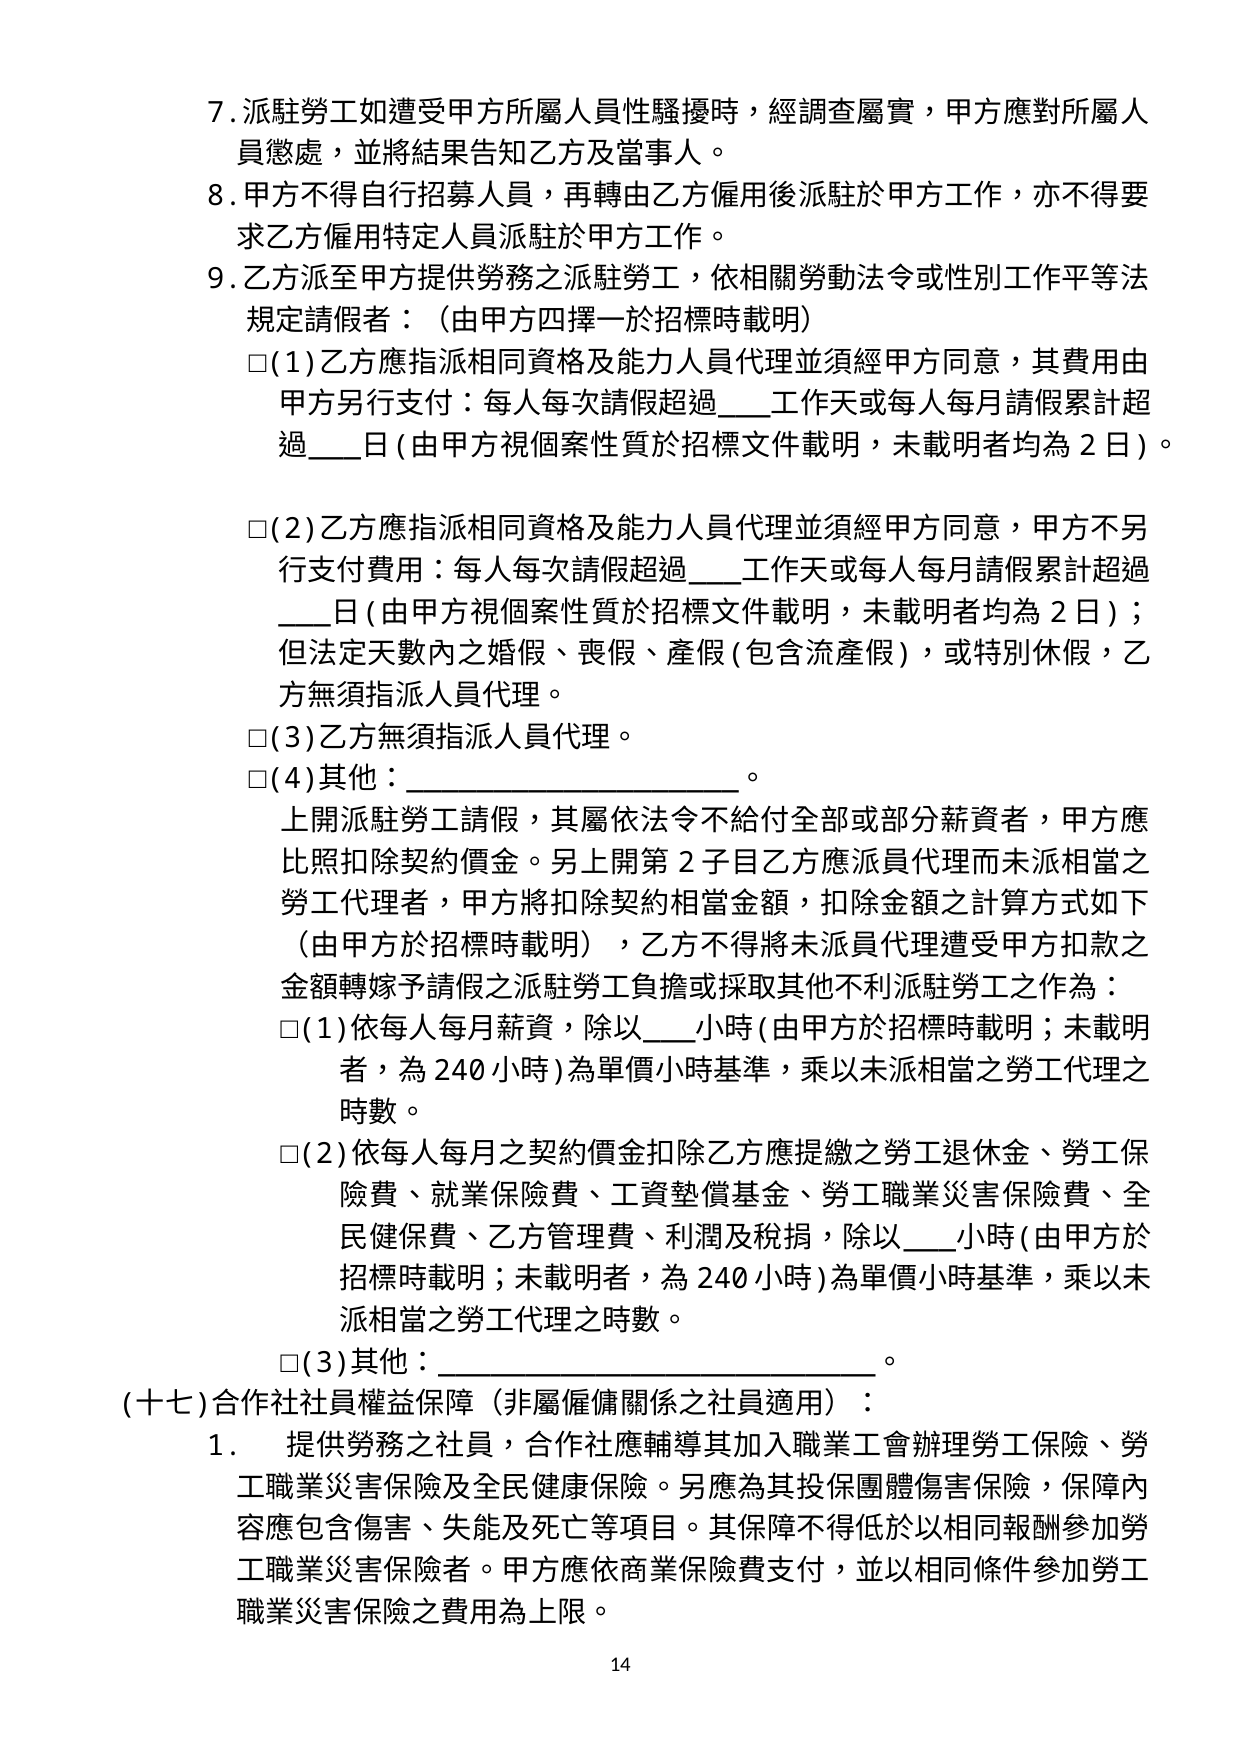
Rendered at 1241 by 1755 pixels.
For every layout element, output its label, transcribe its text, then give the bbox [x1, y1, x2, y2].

text 1. 提供勞務之社員，合作社應輔導其加入職業工會辦理勞工保險、勞工職業災害保險及全民健康保險。另應為其投保團體傷害保險，保障內容應包含傷害、失能及死亡等項目。其保障不得低於以相同報酬參加勞工職業災害保險者。甲方應依商業保險費支付，並以相同條件參加勞工職業災害保險之費用為上限。 [207, 1422, 1152, 1630]
text □(4)其他：___________________。 [249, 755, 1152, 797]
text □(1)依每人每月薪資，除以___小時(由甲方於招標時載明；未載明者，為240小時)為單價小時基準，乘以未派相當之勞工代理之時數。 [280, 1005, 1152, 1130]
text 9.乙方派至甲方提供勞務之派駐勞工，依相關勞動法令或性別工作平等法規定請假者：（由甲方四擇一於招標時載明） [207, 255, 1152, 339]
text □(2)乙方應指派相同資格及能力人員代理並須經甲方同意，甲方不另行支付費用：每人每次請假超過___工作天或每人每月請假累計超過___日(由甲方視個案性質於招標文件載明，未載明者均為2日)；但法定天數內之婚假、喪假、產假(包含流產假)，或特別休假，乙方無須指派人員代理。 [249, 505, 1152, 714]
text □(3)其他：_________________________。 [280, 1339, 1152, 1380]
text 8.甲方不得自行招募人員，再轉由乙方僱用後派駐於甲方工作，亦不得要求乙方僱用特定人員派駐於甲方工作。 [207, 172, 1152, 255]
text □(1)乙方應指派相同資格及能力人員代理並須經甲方同意，其費用由甲方另行支付：每人每次請假超過___工作天或每人每月請假累計超過___日(由甲方視個案性質於招標文件載明，未載明者均為2日)。 [249, 339, 1152, 505]
text □(3)乙方無須指派人員代理。 [249, 714, 1152, 755]
text (十七)合作社社員權益保障（非屬僱傭關係之社員適用）： [118, 1380, 1152, 1422]
text 7.派駐勞工如遭受甲方所屬人員性騷擾時，經調查屬實，甲方應對所屬人員懲處，並將結果告知乙方及當事人。 [207, 89, 1152, 172]
text □(2)依每人每月之契約價金扣除乙方應提繳之勞工退休金、勞工保險費、就業保險費、工資墊償基金、勞工職業災害保險費、全民健保費、乙方管理費、利潤及稅捐，除以___小時(由甲方於招標時載明；未載明者，為240小時)為單價小時基準，乘以未派相當之勞工代理之時數。 [280, 1130, 1152, 1339]
text 上開派駐勞工請假，其屬依法令不給付全部或部分薪資者，甲方應比照扣除契約價金。另上開第2子目乙方應派員代理而未派相當之勞工代理者，甲方將扣除契約相當金額，扣除金額之計算方式如下（由甲方於招標時載明），乙方不得將未派員代理遭受甲方扣款之金額轉嫁予請假之派駐勞工負擔或採取其他不利派駐勞工之作為： [280, 797, 1152, 1005]
